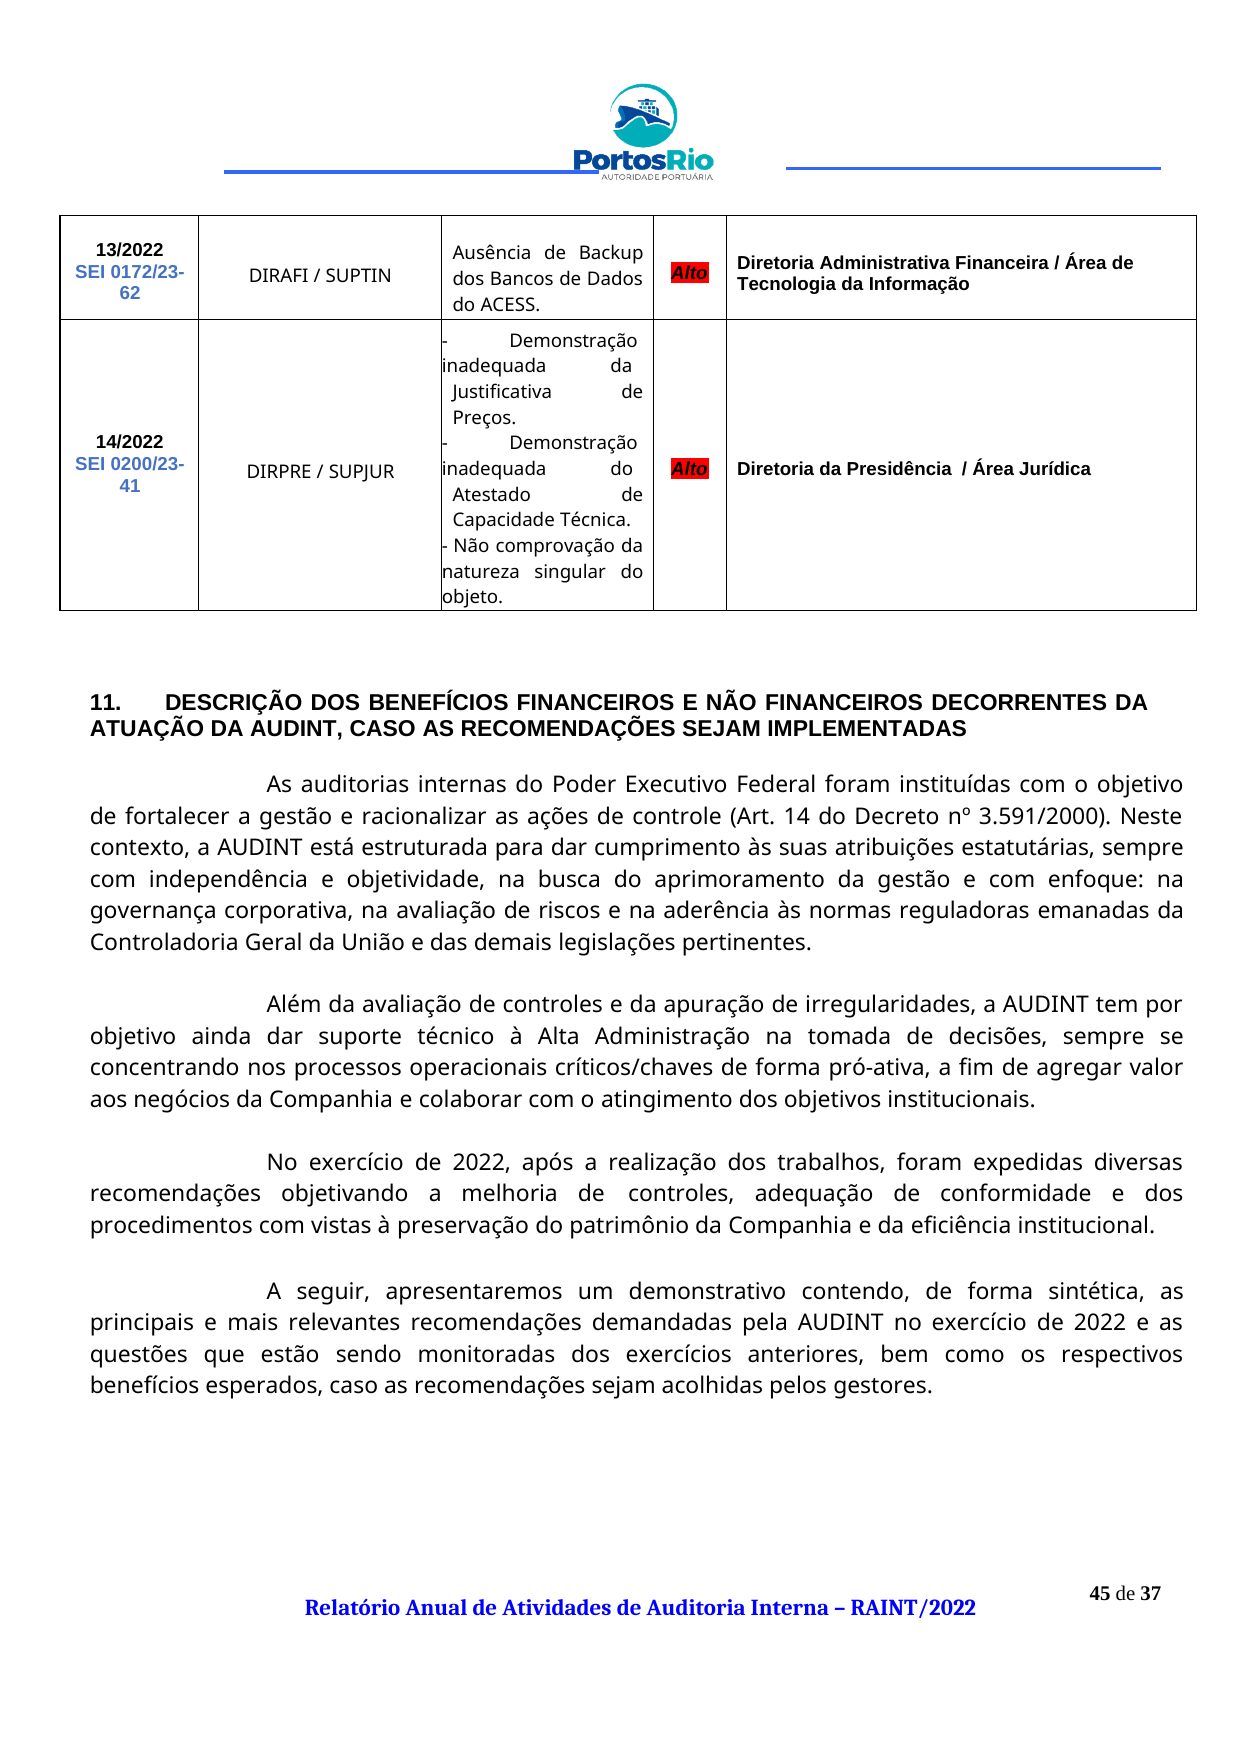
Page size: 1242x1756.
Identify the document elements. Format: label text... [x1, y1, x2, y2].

list DESCRIÇÃO DOS BENEFÍCIOS FINANCEIROS E NÃO FINANCEIROS DECORRENTES DA ATUAÇÃO DA AUDINT, CASO AS RECOMENDAÇÕES SEJAM IMPLEMENTADAS [89, 689, 1153, 741]
text As auditorias internas do Poder Executivo Federal foram instituídas com o objetivo de fortalecer a gestão e racionalizar as ações de controle (Art. 14 do Decreto nº 3.591/2000). Neste contexto, a AUDINT está estruturada para dar cumprimento às suas atribuições estatutárias, sempre com independência e objetividade, na busca do aprimoramento da gestão e com enfoque: na governança corporativa, na avaliação de riscos e na aderência às normas reguladoras emanadas da Controladoria Geral da União e das demais legislações pertinentes. [89, 768, 1185, 957]
text No exercício de 2022, após a realização dos trabalhos, foram expedidas diversas recomendações objetivando a melhoria de controles, adequação de conformidade e dos procedimentos com vistas à preservação do patrimônio da Companhia e da eficiência institucional. [89, 1146, 1183, 1240]
text A seguir, apresentaremos um demonstrativo contendo, de forma sintética, as principais e mais relevantes recomendações demandadas pela AUDINT no exercício de 2022 e as questões que estão sendo monitoradas dos exercícios anteriores, bem como os respectivos benefícios esperados, caso as recomendações sejam acolhidas pelos gestores. [89, 1275, 1184, 1401]
table_cell Diretoria da Presidência / Área Jurídica [727, 320, 1196, 609]
table_cell Demonstração inadequada da Justificativa de Preços. Demonstração inadequada do Atestado de Capacidade Técnica. Não comprovação da natureza singular do objeto. [442, 320, 653, 609]
table_header Ausência de Backup dos Bancos de Dados do ACESS. [442, 216, 653, 318]
table_header DIRAFI / SUPTIN [199, 216, 441, 318]
table_cell Alto [654, 320, 726, 609]
table_header Diretoria Administrativa Financeira / Área de Tecnologia da Informação [727, 216, 1196, 318]
table_cell DIRPRE / SUPJUR [199, 320, 441, 609]
table_header Alto [654, 216, 726, 318]
table_cell 14/2022 SEI 0200/23- 41 [61, 320, 198, 609]
table_header 13/2022 SEI 0172/23- 62 [61, 216, 198, 318]
text Além da avaliação de controles e da apuração de irregularidades, a AUDINT tem por objetivo ainda dar suporte técnico à Alta Administração na tomada de decisões, sempre se concentrando nos processos operacionais críticos/chaves de forma pró-ativa, a fim de agregar valor aos negócios da Companhia e colaborar com o atingimento dos objetivos institucionais. [89, 988, 1185, 1114]
